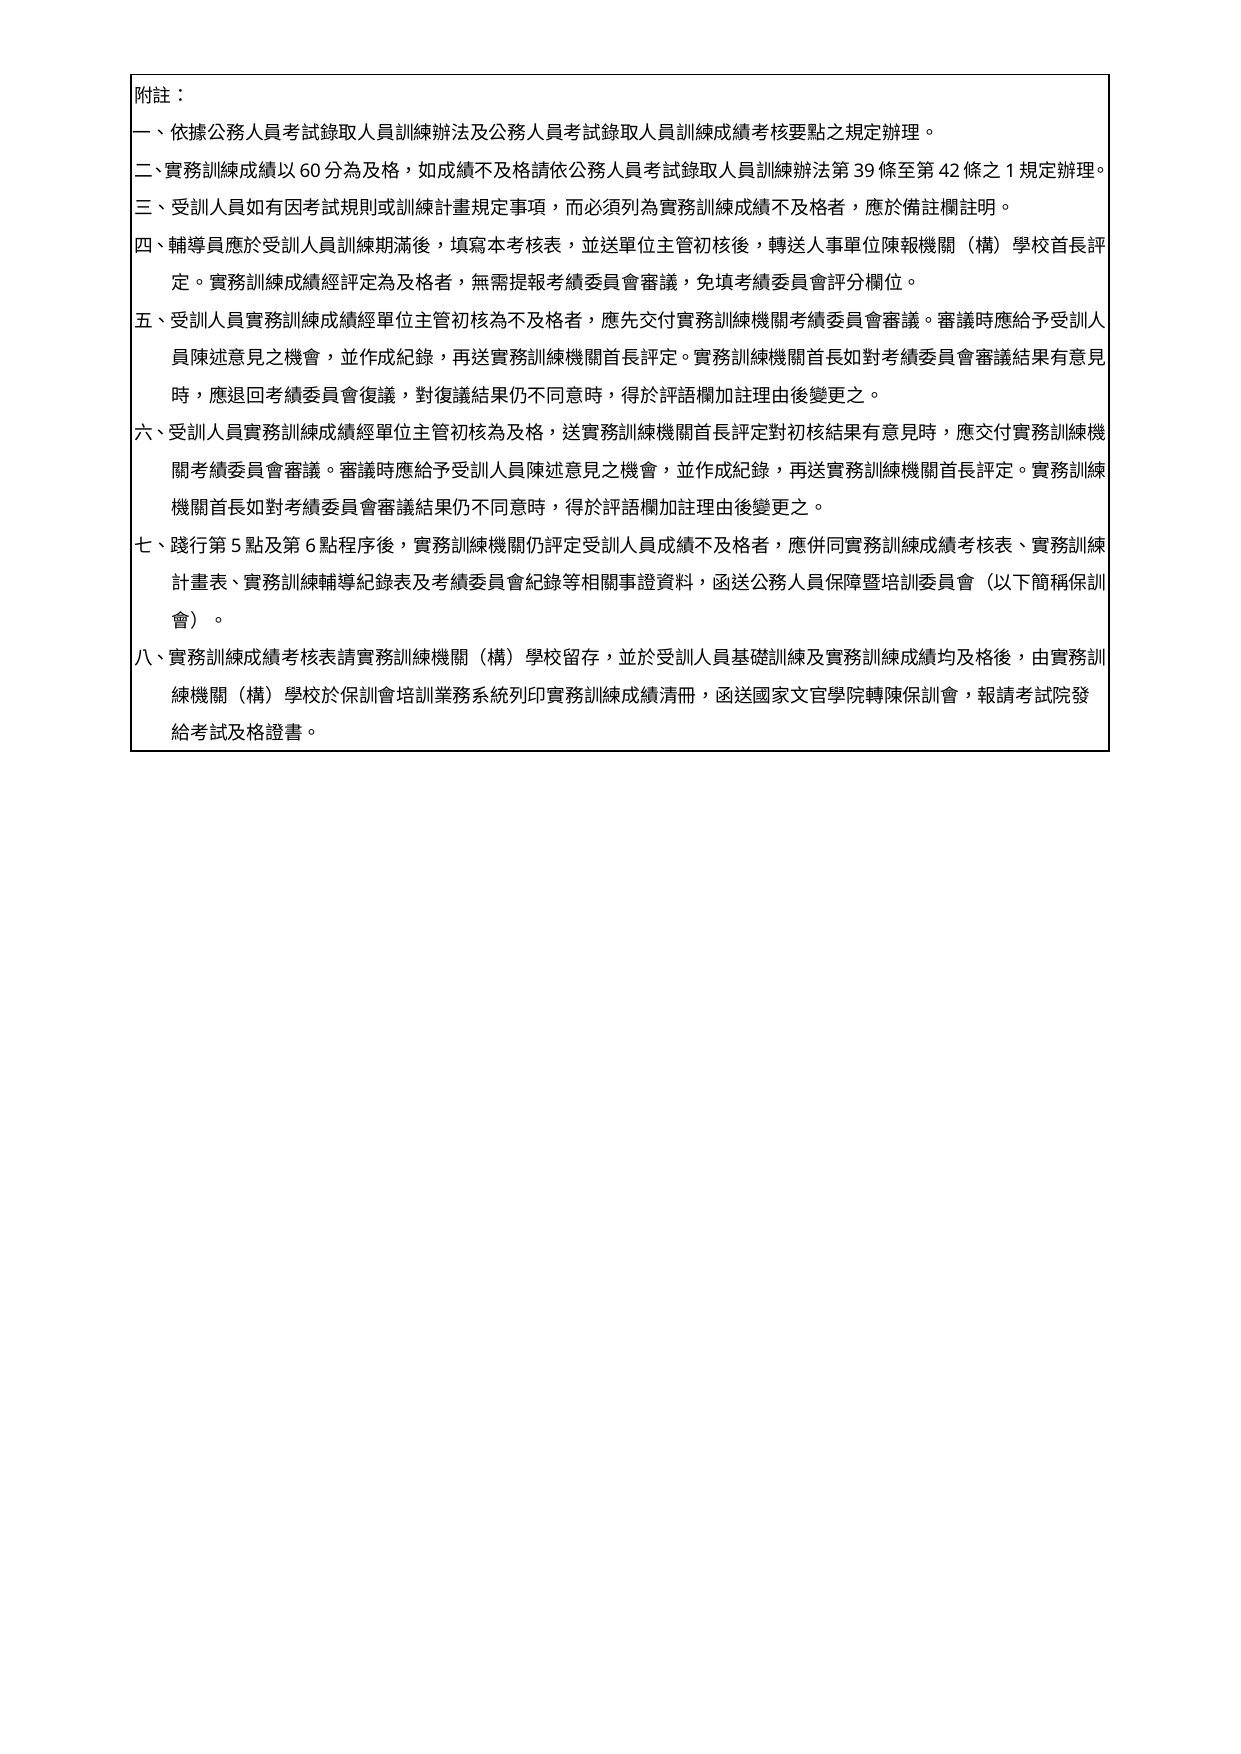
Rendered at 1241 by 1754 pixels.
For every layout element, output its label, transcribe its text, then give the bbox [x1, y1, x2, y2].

table_cell 附註： 一、依據公務人員考試錄取人員訓練辦法及公務人員考試錄取人員訓練成績考核要點之規定辦理。 二、實務訓練成績以60分為及格，如成績不及格請依公務人員考試錄取人員訓練辦法第39條至第42條之1規定辦理。 三、受訓人員如有因考試規則或訓練計畫規定事項，而必須列為實務訓練成績不及格者，應於備註欄註明。 四、輔導員應於受訓人員訓練期滿後，填寫本考核表，並送單位主管初核後，轉送人事單位陳報機關（構）學校首長評定。實務訓練成績經評定為及格者，無需提報考績委員會審議，免填考績委員會評分欄位。 五、受訓人員實務訓練成績經單位主管初核為不及格者，應先交付實務訓練機關考績委員會審議。審議時應給予受訓人員陳述意見之機會，並作成紀錄，再送實務訓練機關首長評定。實務訓練機關首長如對考績委員會審議結果有意見時，應退回考績委員會復議，對復議結果仍不同意時，得於評語欄加註理由後變更之。 六、受訓人員實務訓練成績經單位主管初核為及格，送實務訓練機關首長評定對初核結果有意見時，應交付實務訓練機關考績委員會審議。審議時應給予受訓人員陳述意見之機會，並作成紀錄，再送實務訓練機關首長評定。實務訓練機關首長如對考績委員會審議結果仍不同意時，得於評語欄加註理由後變更之。 七、踐行第5點及第6點程序後，實務訓練機關仍評定受訓人員成績不及格者，應併同實務訓練成績考核表、實務訓練計畫表、實務訓練輔導紀錄表及考績委員會紀錄等相關事證資料，函送公務人員保障暨培訓委員會（以下簡稱保訓會）。 八、實務訓練成績考核表請實務訓練機關（構）學校留存，並於受訓人員基礎訓練及實務訓練成績均及格後，由實務訓練機關（構）學校於保訓會培訓業務系統列印實務訓練成績清冊，函送國家文官學院轉陳保訓會，報請考試院發給考試及格證書。 [132, 75, 1108, 750]
